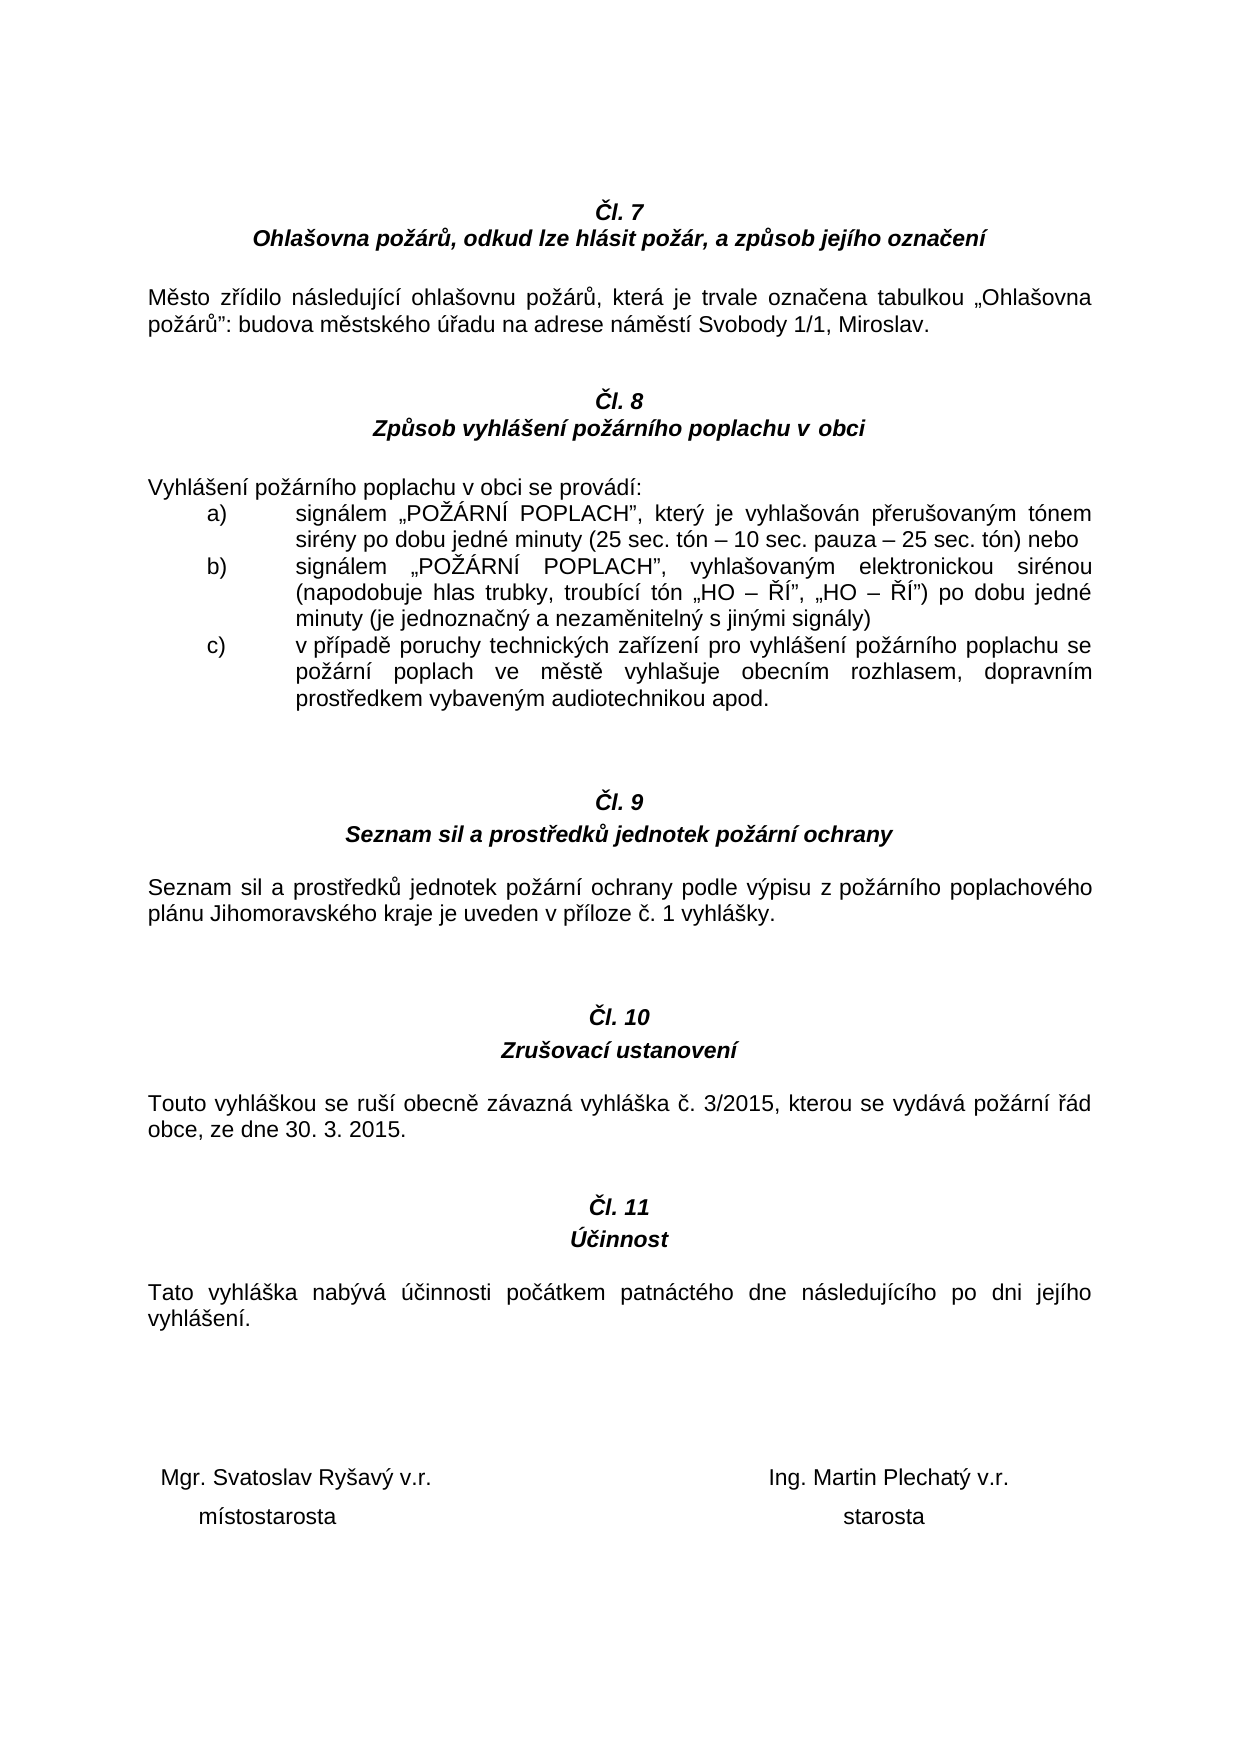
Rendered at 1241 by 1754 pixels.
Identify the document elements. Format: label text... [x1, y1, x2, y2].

text Mgr. Svatoslav Ryšavý v.r. Ing. Martin Plechatý v.r. [148, 1464, 1093, 1490]
subtitle Seznam sil a prostředků jednotek požární ochrany [148, 821, 1093, 847]
text Město zřídilo následující ohlašovnu požárů, která je trvale označena tabulkou „Ohlašovna požárů”: budova městského úřadu na adrese náměstí Svobody 1/1, Miroslav. [148, 284, 1093, 337]
subtitle Čl. 10 [148, 1004, 1093, 1031]
text Vyhlášení požárního poplachu v obci se provádí: [148, 474, 1093, 500]
text Účinnost [148, 1226, 1093, 1253]
subtitle Čl. 9 [148, 788, 1093, 815]
subtitle Čl. 8 Způsob vyhlášení požárního poplachu v obci [148, 388, 1093, 441]
list signálem „POŽÁRNÍ POPLACH”, vyhlašovaným elektronickou sirénou (napodobuje hlas trubky, troubící tón „HO – ŘÍ”, „HO – ŘÍ”) po dobu jedné minuty (je jednoznačný a nezaměnitelný s jinými signály) [207, 553, 1093, 632]
text Tato vyhláška nabývá účinnosti počátkem patnáctého dne následujícího po dni jejího vyhlášení. [148, 1279, 1093, 1332]
list signálem „POŽÁRNÍ POPLACH”, který je vyhlašován přerušovaným tónem sirény po dobu jedné minuty (25 sec. tón – 10 sec. pauza – 25 sec. tón) nebo [207, 500, 1093, 553]
text Seznam sil a prostředků jednotek požární ochrany podle výpisu z požárního poplachového plánu Jihomoravského kraje je uveden v příloze č. 1 vyhlášky. [148, 874, 1093, 927]
text místostarosta starosta [148, 1503, 1093, 1529]
subtitle Čl. 11 [148, 1194, 1093, 1220]
subtitle Čl. 7 Ohlašovna požárů, odkud lze hlásit požár, a způsob jejího označení [148, 199, 1093, 252]
list v případě poruchy technických zařízení pro vyhlášení požárního poplachu se požární poplach ve městě vyhlašuje obecním rozhlasem, dopravním prostředkem vybaveným audiotechnikou apod. [207, 632, 1093, 711]
text Touto vyhláškou se ruší obecně závazná vyhláška č. 3/2015, kterou se vydává požární řád obce, ze dne 30. 3. 2015. [148, 1089, 1093, 1142]
text Zrušovací ustanovení [148, 1037, 1093, 1063]
